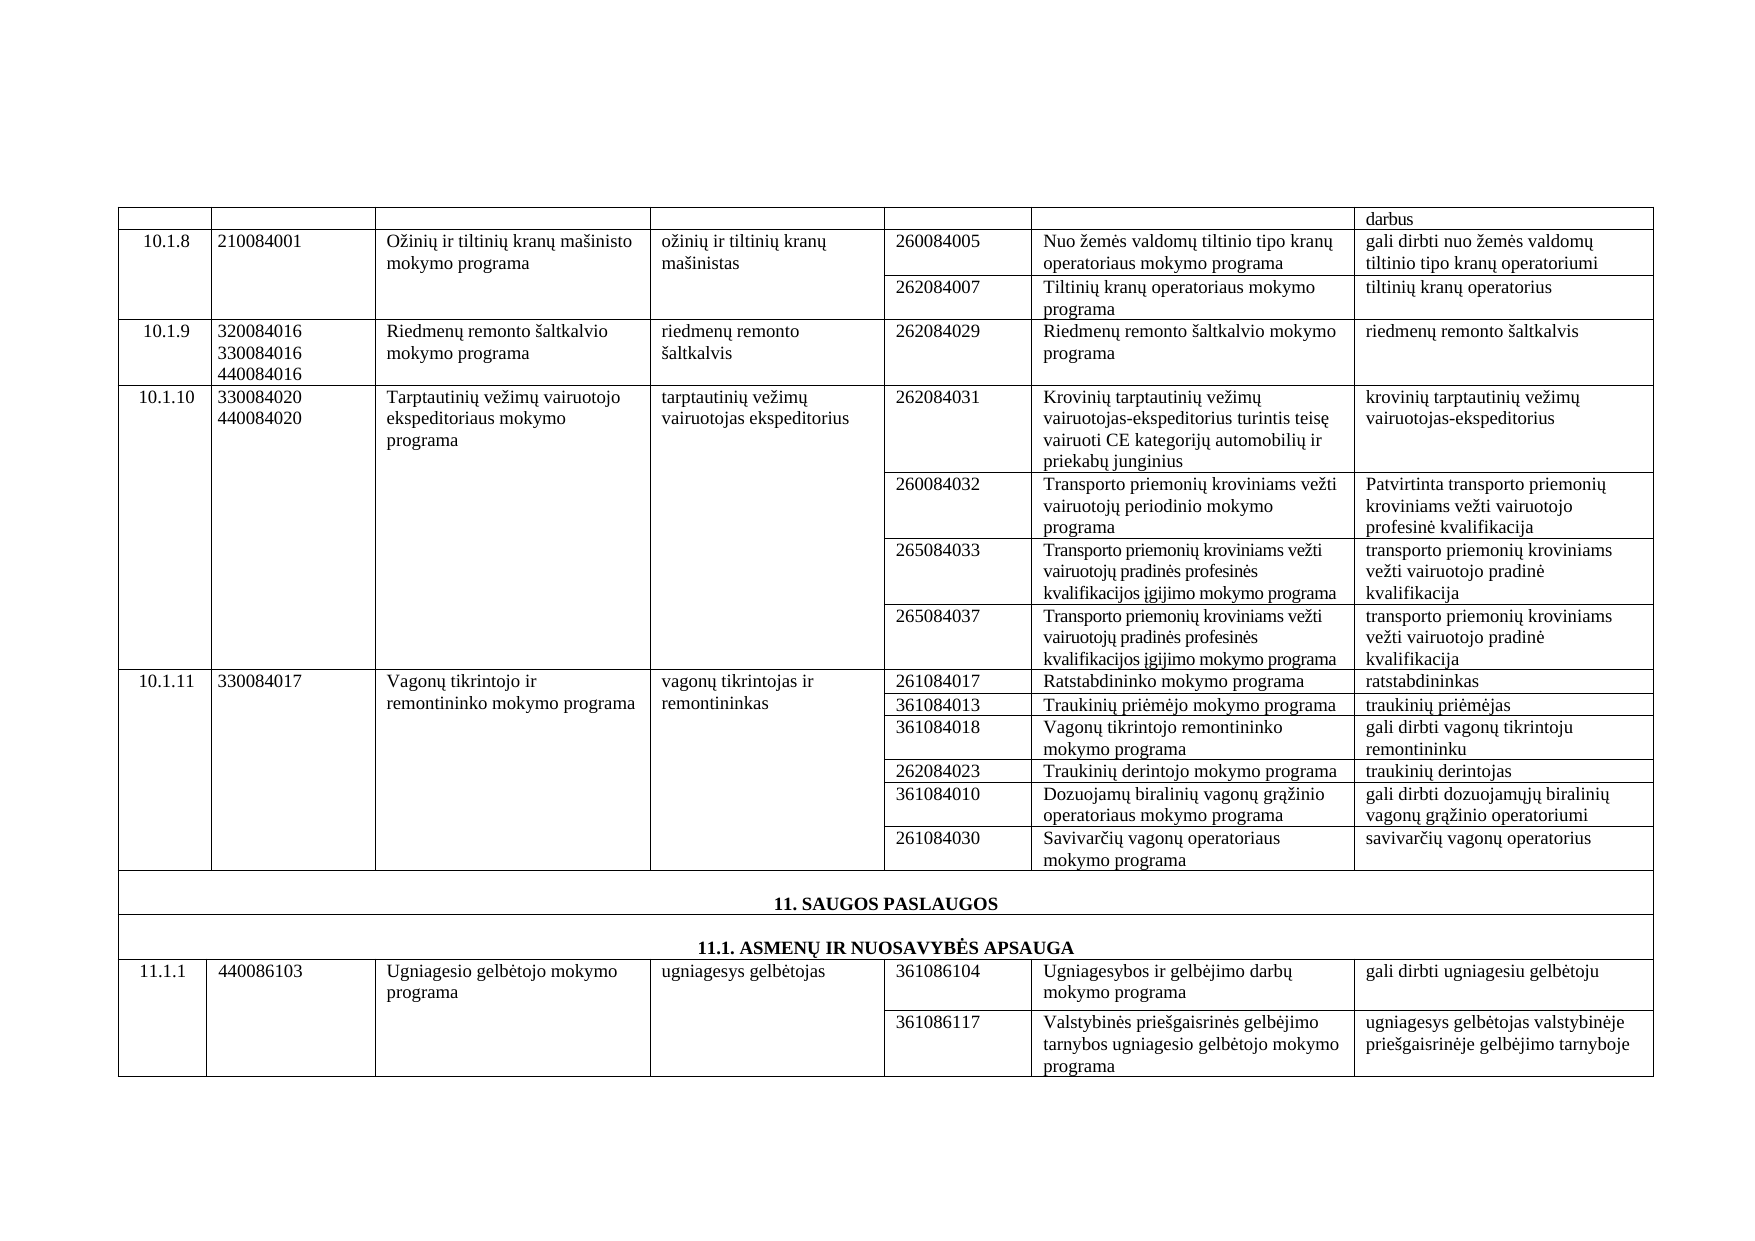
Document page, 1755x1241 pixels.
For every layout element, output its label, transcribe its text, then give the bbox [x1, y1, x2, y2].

table_cell 11.1.1 [119, 960, 206, 1076]
table_cell Ugniagesybos ir gelbėjimo darbų mokymo programa [1032, 960, 1354, 1010]
table_cell 262084023 [885, 760, 1031, 782]
table_cell Transporto priemonių kroviniams vežti vairuotojų periodinio mokymo programa [1032, 473, 1354, 538]
table_cell transporto priemonių kroviniams vežti vairuotojo pradinė kvalifikacija [1355, 605, 1653, 669]
table_cell [376, 472, 650, 669]
table_cell 262084031 [885, 386, 1031, 472]
table_cell [212, 472, 375, 669]
table_cell gali dirbti dozuojamųjų biralinių vagonų grąžinio operatoriumi [1355, 783, 1653, 826]
table_cell 10.1.11 [119, 670, 211, 870]
table_cell 11.1. ASMENŲ IR NUOSAVYBĖS APSAUGA [119, 915, 1653, 958]
table_cell 260084005 [885, 230, 1031, 275]
table_cell transporto priemonių kroviniams vežti vairuotojo pradinė kvalifikacija [1355, 539, 1653, 603]
table_cell riedmenų remonto šaltkalvis [651, 320, 884, 385]
table_cell Transporto priemonių kroviniams vežti vairuotojų pradinės profesinės kvalifikacijos įgijimo mokymo programa [1032, 605, 1354, 669]
table_cell 361084018 [885, 716, 1031, 759]
table_cell 361084013 [885, 694, 1031, 715]
table_cell 10.1.8 [119, 230, 211, 319]
table_cell 265084033 [885, 539, 1031, 603]
table_cell Dozuojamų biralinių vagonų grąžinio operatoriaus mokymo programa [1032, 783, 1354, 826]
table_cell 440086103 [207, 960, 375, 1076]
table_cell 262084007 [885, 276, 1031, 319]
table_cell [119, 208, 211, 229]
table_cell gali dirbti nuo žemės valdomų tiltinio tipo kranų operatoriumi [1355, 230, 1653, 275]
table_cell Valstybinės priešgaisrinės gelbėjimo tarnybos ugniagesio gelbėtojo mokymo programa [1032, 1011, 1354, 1076]
table_cell darbus [1355, 208, 1653, 229]
table_cell Nuo žemės valdomų tiltinio tipo kranų operatoriaus mokymo programa [1032, 230, 1354, 275]
table_cell [212, 208, 375, 229]
table_cell ugniagesys gelbėtojas [651, 960, 884, 1076]
table_cell Riedmenų remonto šaltkalvio mokymo programa [376, 320, 650, 385]
table_cell Ožinių ir tiltinių kranų mašinisto mokymo programa [376, 230, 650, 319]
table_cell [651, 208, 884, 229]
table_cell ratstabdininkas [1355, 670, 1653, 692]
table_cell vagonų tikrintojas ir remontininkas [651, 670, 884, 870]
table_cell 262084029 [885, 320, 1031, 385]
table_cell gali dirbti vagonų tikrintoju remontininku [1355, 716, 1653, 759]
table_cell Ugniagesio gelbėtojo mokymo programa [376, 960, 650, 1076]
table_cell [119, 472, 211, 669]
table_cell [1032, 208, 1354, 229]
table_cell gali dirbti ugniagesiu gelbėtoju [1355, 960, 1653, 1010]
table_cell 261084030 [885, 827, 1031, 870]
table_cell 320084016 330084016 440084016 [212, 320, 375, 385]
table_cell Vagonų tikrintojo remontininko mokymo programa [1032, 716, 1354, 759]
table_cell 11. SAUGOS PASLAUGOS [119, 871, 1653, 914]
table_cell ugniagesys gelbėtojas valstybinėje priešgaisrinėje gelbėjimo tarnyboje [1355, 1011, 1653, 1076]
table_cell 10.1.9 [119, 320, 211, 385]
table_cell Traukinių derintojo mokymo programa [1032, 760, 1354, 782]
table_cell Transporto priemonių kroviniams vežti vairuotojų pradinės profesinės kvalifikacijos įgijimo mokymo programa [1032, 539, 1354, 603]
table_cell [885, 208, 1031, 229]
table_cell Riedmenų remonto šaltkalvio mokymo programa [1032, 320, 1354, 385]
table_cell 361086104 [885, 960, 1031, 1010]
table_cell Vagonų tikrintojo ir remontininko mokymo programa [376, 670, 650, 870]
table_cell 210084001 [212, 230, 375, 319]
table_cell 260084032 [885, 473, 1031, 538]
table_cell Krovinių tarptautinių vežimų vairuotojas-ekspeditorius turintis teisę vairuoti CE kategorijų automobilių ir priekabų junginius [1032, 386, 1354, 472]
table_cell 330084017 [212, 670, 375, 870]
table_cell Tiltinių kranų operatoriaus mokymo programa [1032, 276, 1354, 319]
table_cell [376, 208, 650, 229]
table_cell ožinių ir tiltinių kranų mašinistas [651, 230, 884, 319]
table_cell 265084037 [885, 605, 1031, 669]
table_cell 361084010 [885, 783, 1031, 826]
table_cell 261084017 [885, 670, 1031, 692]
table_cell savivarčių vagonų operatorius [1355, 827, 1653, 870]
table_cell tiltinių kranų operatorius [1355, 276, 1653, 319]
table_cell 10.1.10 [119, 386, 211, 472]
table_cell Ratstabdininko mokymo programa [1032, 670, 1354, 692]
table_cell Tarptautinių vežimų vairuotojo ekspeditoriaus mokymo programa [376, 386, 650, 472]
table_cell 361086117 [885, 1011, 1031, 1076]
table_cell 330084020 440084020 [212, 386, 375, 472]
table_cell Savivarčių vagonų operatoriaus mokymo programa [1032, 827, 1354, 870]
table_cell riedmenų remonto šaltkalvis [1355, 320, 1653, 385]
table_cell krovinių tarptautinių vežimų vairuotojas-ekspeditorius [1355, 386, 1653, 472]
table_cell Patvirtinta transporto priemonių kroviniams vežti vairuotojo profesinė kvalifikacija [1355, 473, 1653, 538]
table_cell [651, 472, 884, 669]
table_cell traukinių priėmėjas [1355, 694, 1653, 715]
table_cell tarptautinių vežimų vairuotojas ekspeditorius [651, 386, 884, 472]
table_cell Traukinių priėmėjo mokymo programa [1032, 694, 1354, 715]
table_cell traukinių derintojas [1355, 760, 1653, 782]
